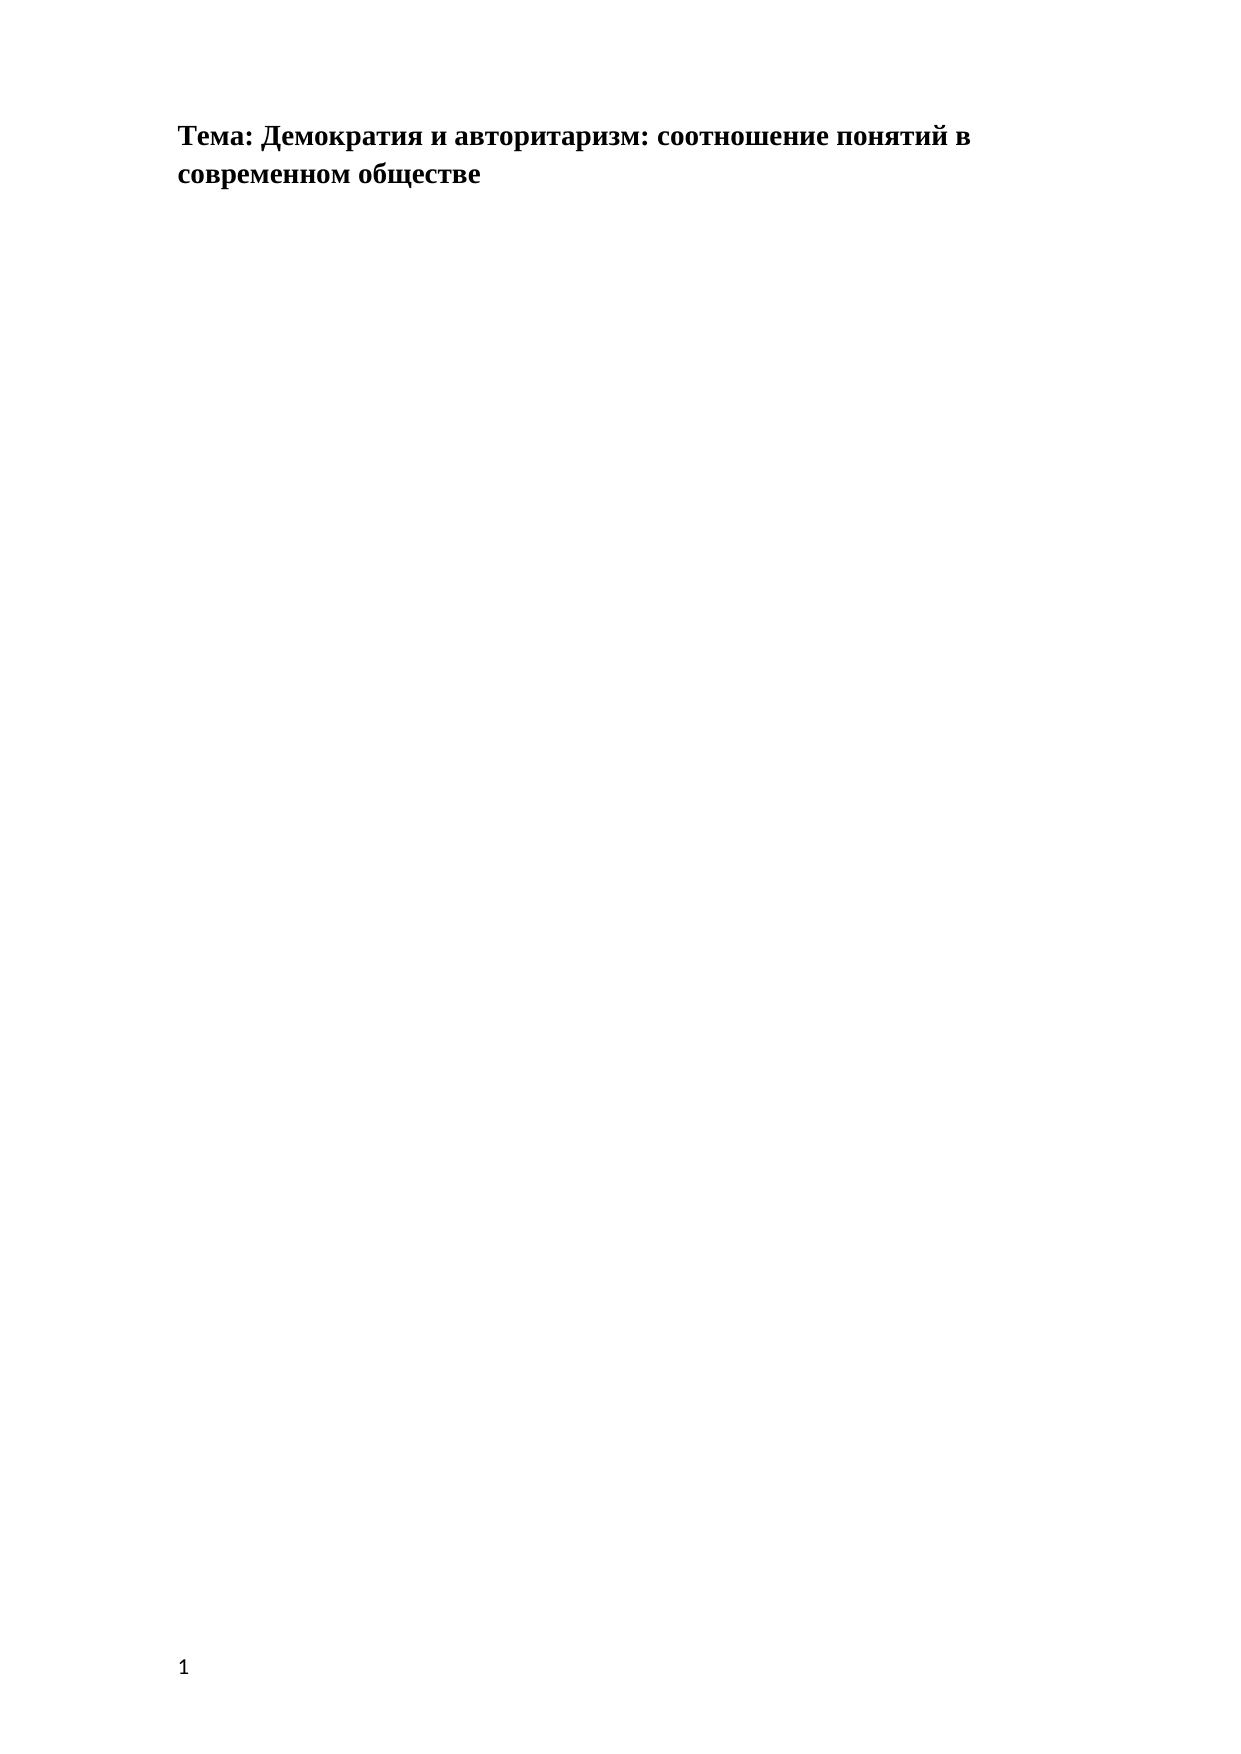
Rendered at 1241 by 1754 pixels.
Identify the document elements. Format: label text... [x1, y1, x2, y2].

text Тема: Демократия и авторитаризм: соотношение понятий в современном обществе [177, 118, 1152, 190]
